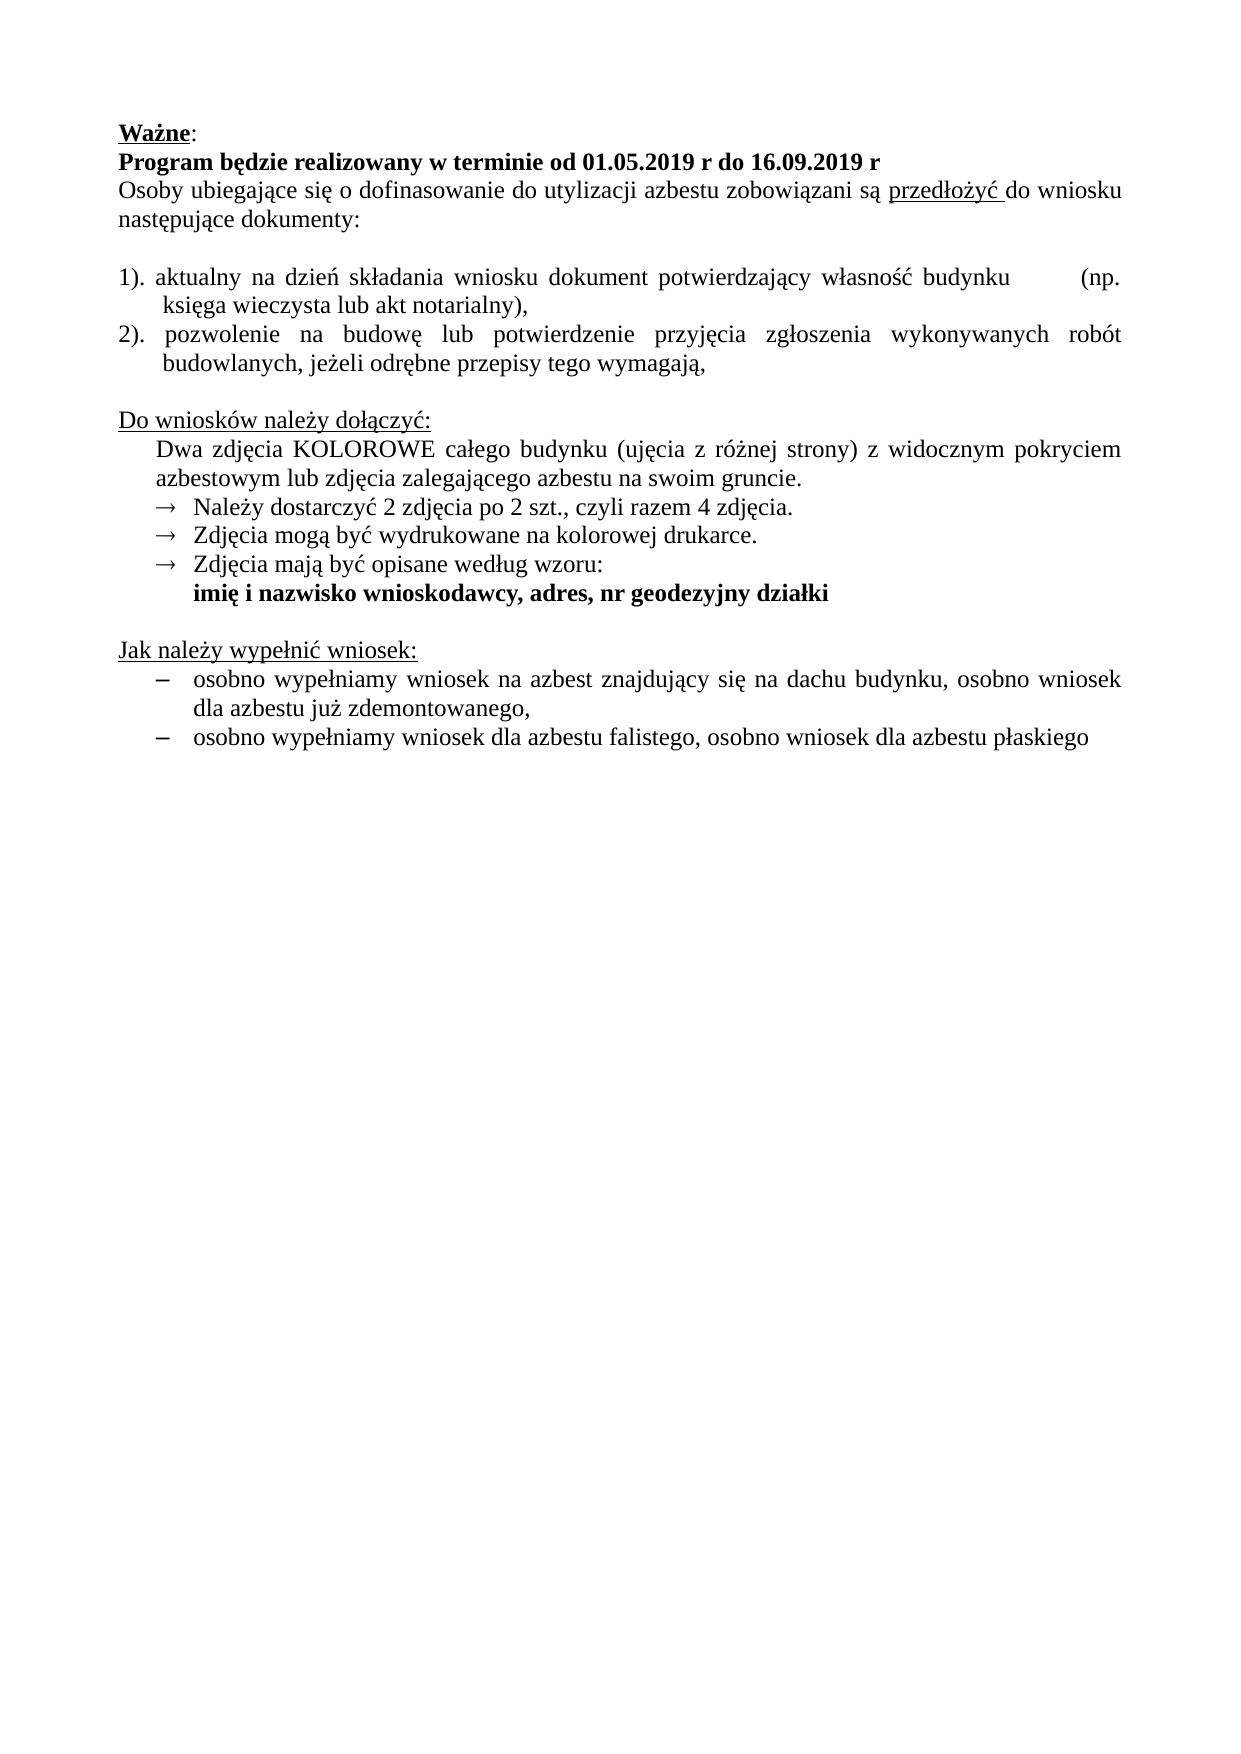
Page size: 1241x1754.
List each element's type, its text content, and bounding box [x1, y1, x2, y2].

list Zdjęcia mogą być wydrukowane na kolorowej drukarce. [156, 521, 1122, 549]
list Zdjęcia mają być opisane według wzoru: [156, 549, 1122, 578]
text 1). aktualny na dzień składania wniosku dokument potwierdzający własność budynku (np. księga wieczysta lub akt notarialny), [118, 262, 1122, 319]
list imię i nazwisko wnioskodawcy, adres, nr geodezyjny działki [193, 578, 1122, 607]
text Jak należy wypełnić wniosek: [118, 636, 1122, 664]
text 2). pozwolenie na budowę lub potwierdzenie przyjęcia zgłoszenia wykonywanych robót budowlanych, jeżeli odrębne przepisy tego wymagają, [118, 319, 1122, 377]
text Program będzie realizowany w terminie od 01.05.2019 r do 16.09.2019 r [118, 147, 1122, 176]
list Należy dostarczyć 2 zdjęcia po 2 szt., czyli razem 4 zdjęcia. [156, 492, 1122, 521]
list osobno wypełniamy wniosek na azbest znajdujący się na dachu budynku, osobno wniosek dla azbestu już zdemontowanego, [156, 664, 1122, 722]
list osobno wypełniamy wniosek dla azbestu falistego, osobno wniosek dla azbestu płaskiego [156, 722, 1122, 751]
list Dwa zdjęcia KOLOROWE całego budynku (ujęcia z różnej strony) z widocznym pokryciem azbestowym lub zdjęcia zalegającego azbestu na swoim gruncie. [156, 434, 1122, 492]
text Osoby ubiegające się o dofinasowanie do utylizacji azbestu zobowiązani są przedłożyć do wniosku następujące dokumenty: [118, 176, 1122, 233]
text Do wniosków należy dołączyć: [118, 406, 1122, 434]
text Ważne: [118, 118, 1122, 147]
